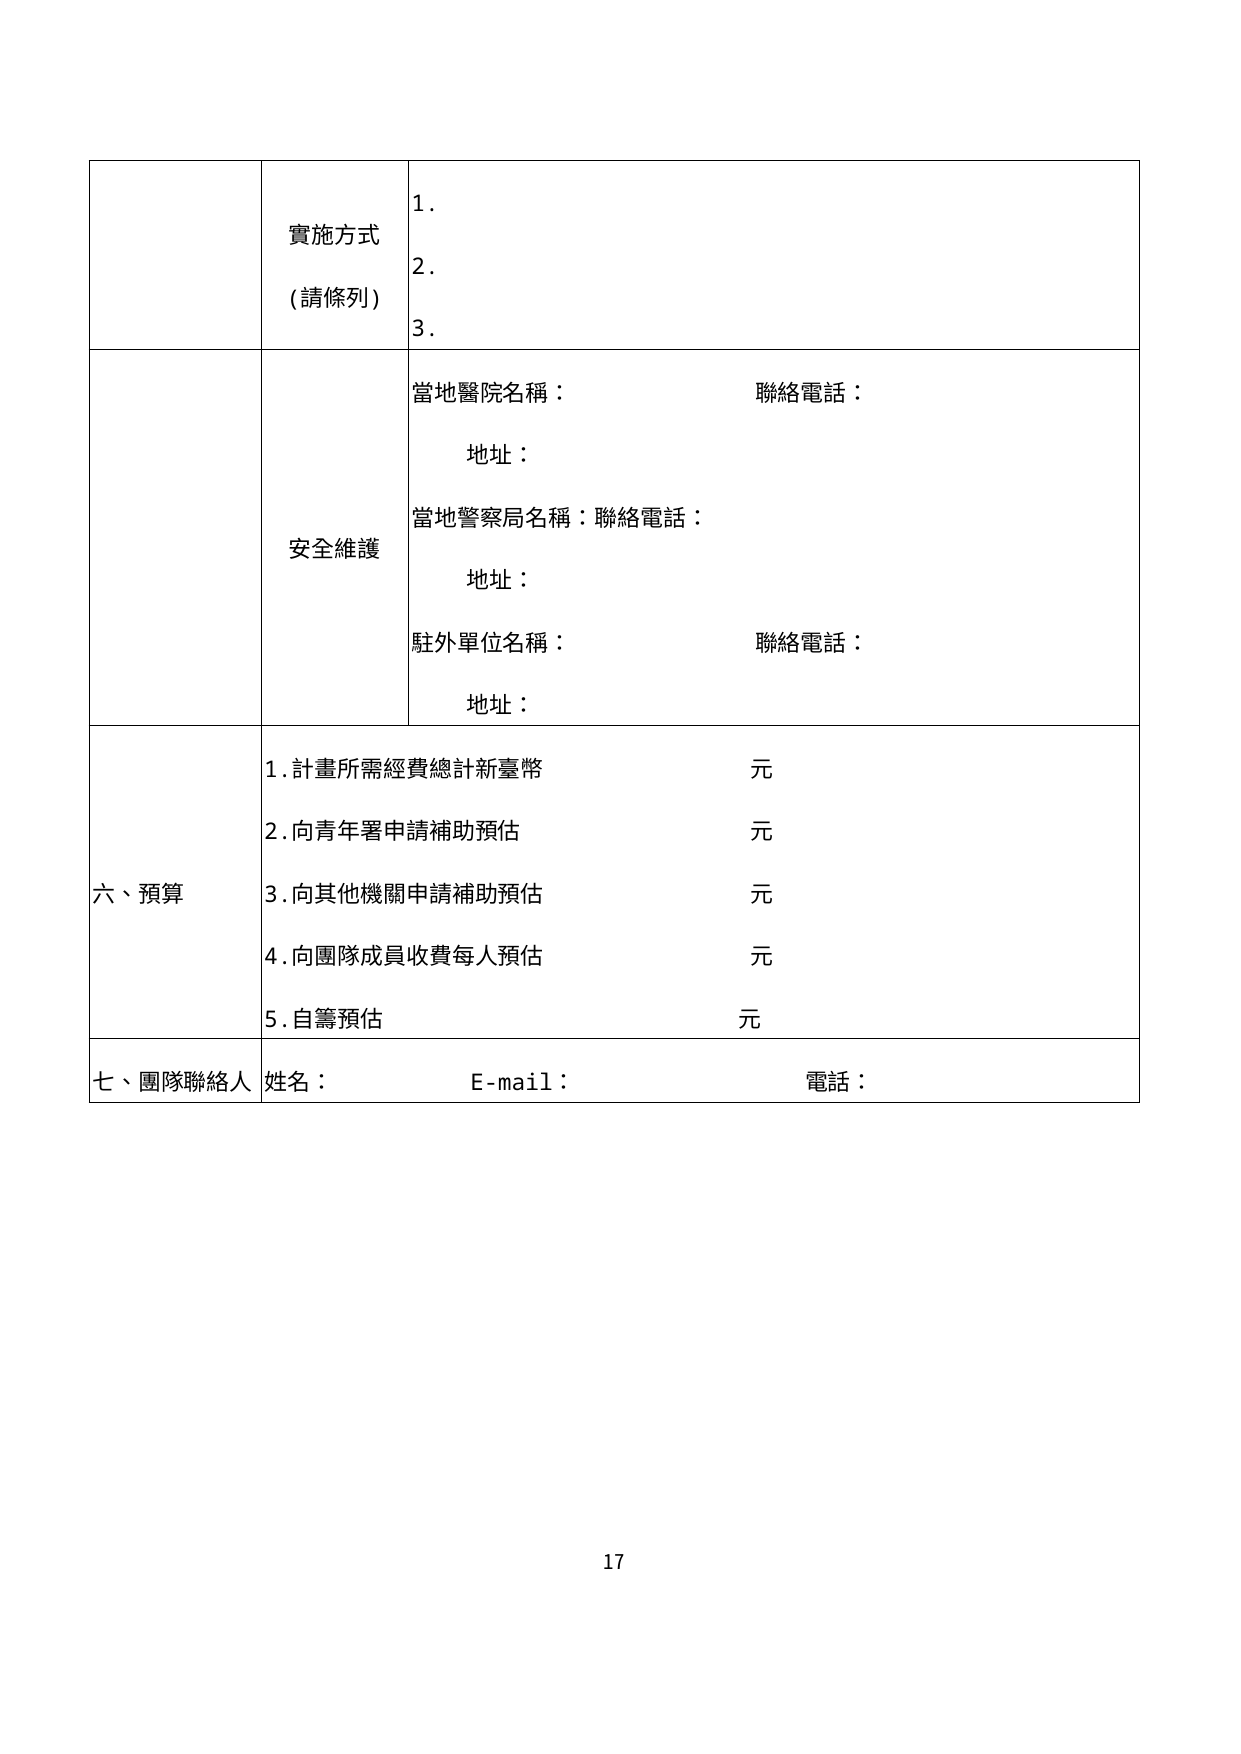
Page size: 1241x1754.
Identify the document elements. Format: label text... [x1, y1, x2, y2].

table_cell 安全維護 [262, 350, 408, 725]
table_cell 1.計畫所需經費總計新臺幣 元 2.向青年署申請補助預估 元 3.向其他機關申請補助預估 元 4.向團隊成員收費每人預估 元 5.自籌預估 元 [262, 726, 1139, 1038]
table_cell 姓名： E-mail： 電話： [262, 1039, 1139, 1102]
table_cell [90, 350, 261, 725]
table_cell 1. 2. 3. [409, 161, 1139, 349]
table_cell 六、預算 [90, 726, 261, 1038]
table_cell 當地醫院名稱： 聯絡電話： 地址： 當地警察局名稱：聯絡電話： 地址： 駐外單位名稱： 聯絡電話： 地址： [409, 350, 1139, 725]
table_cell 實施方式 (請條列) [262, 161, 408, 349]
table_cell 七、團隊聯絡人 [90, 1039, 261, 1102]
table_cell [90, 161, 261, 349]
